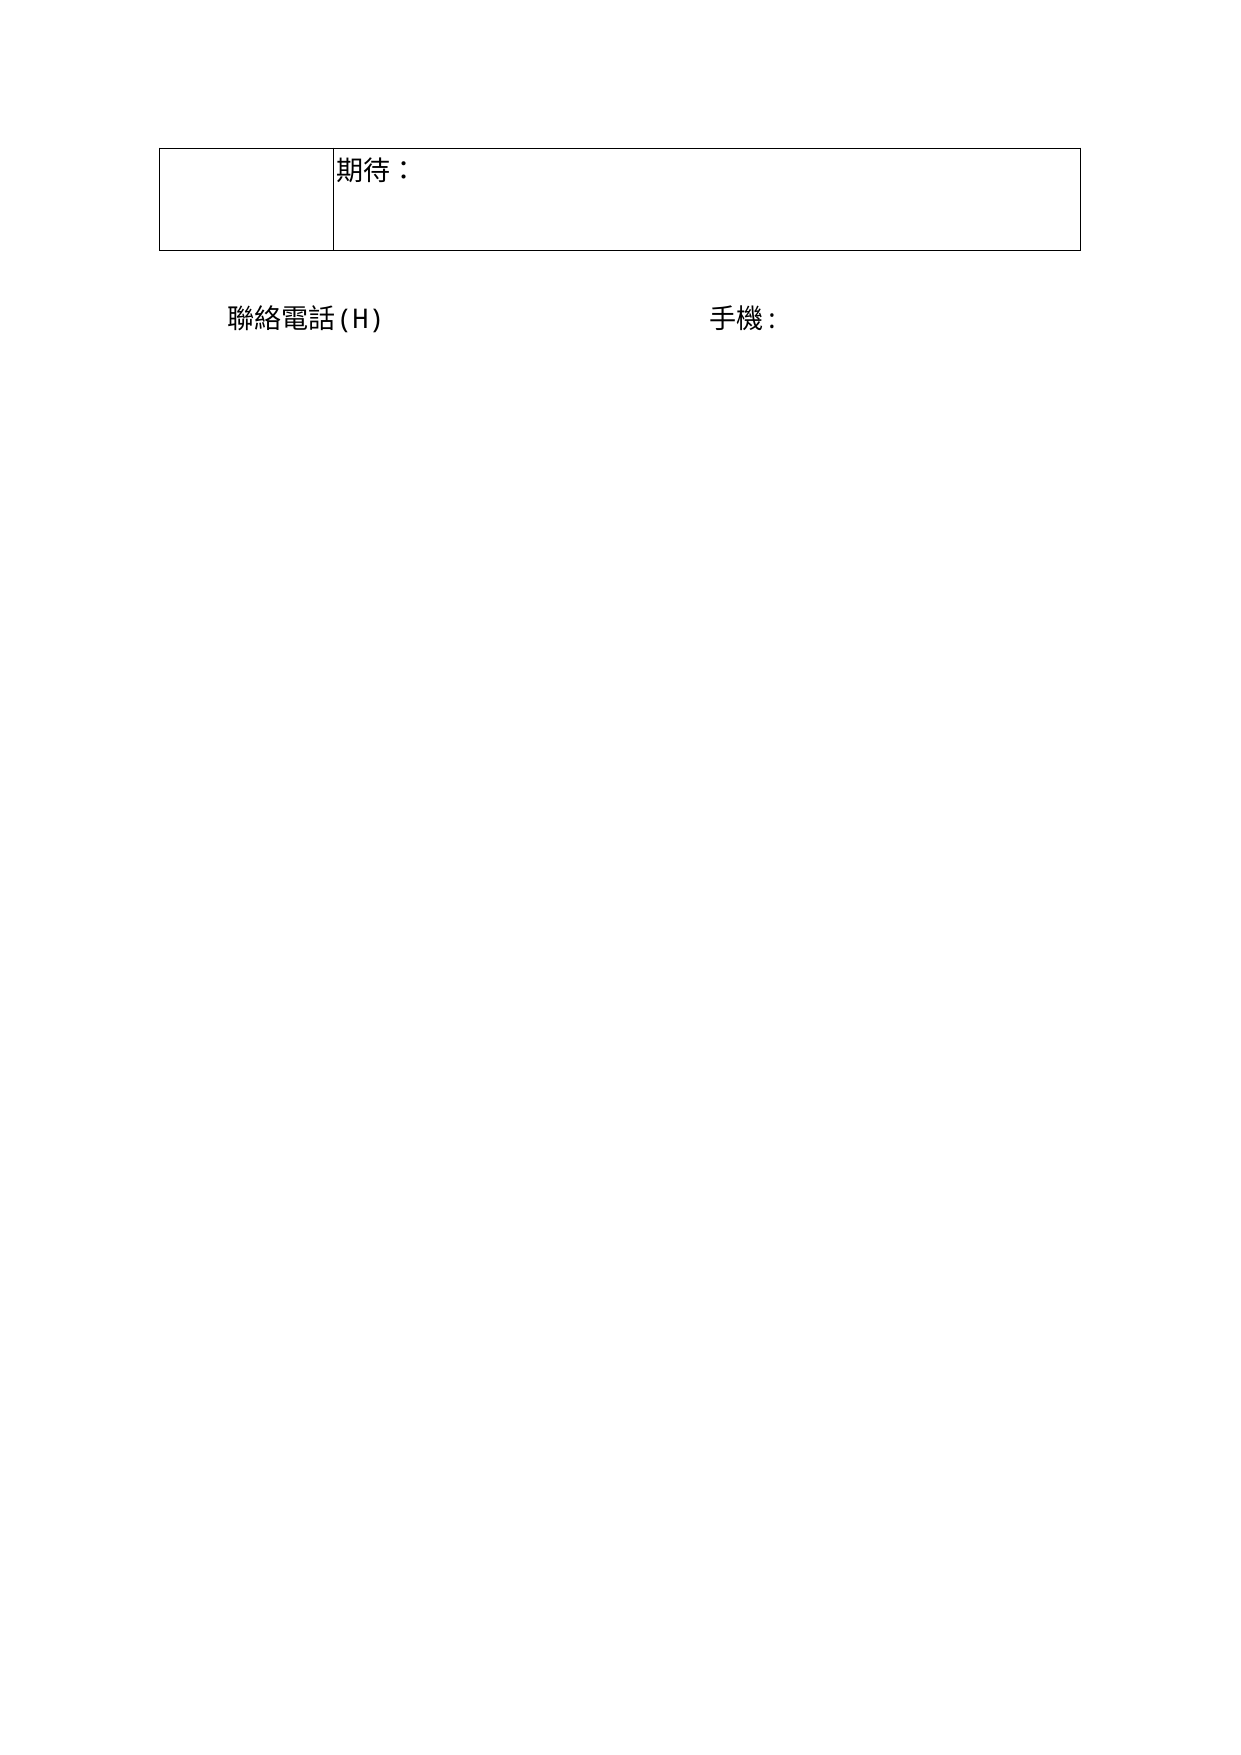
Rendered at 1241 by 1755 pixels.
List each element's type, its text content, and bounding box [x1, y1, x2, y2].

table_cell 期待： [334, 149, 1080, 250]
table_cell [160, 149, 333, 250]
text 聯絡電話(H) 手機: [130, 288, 1110, 339]
